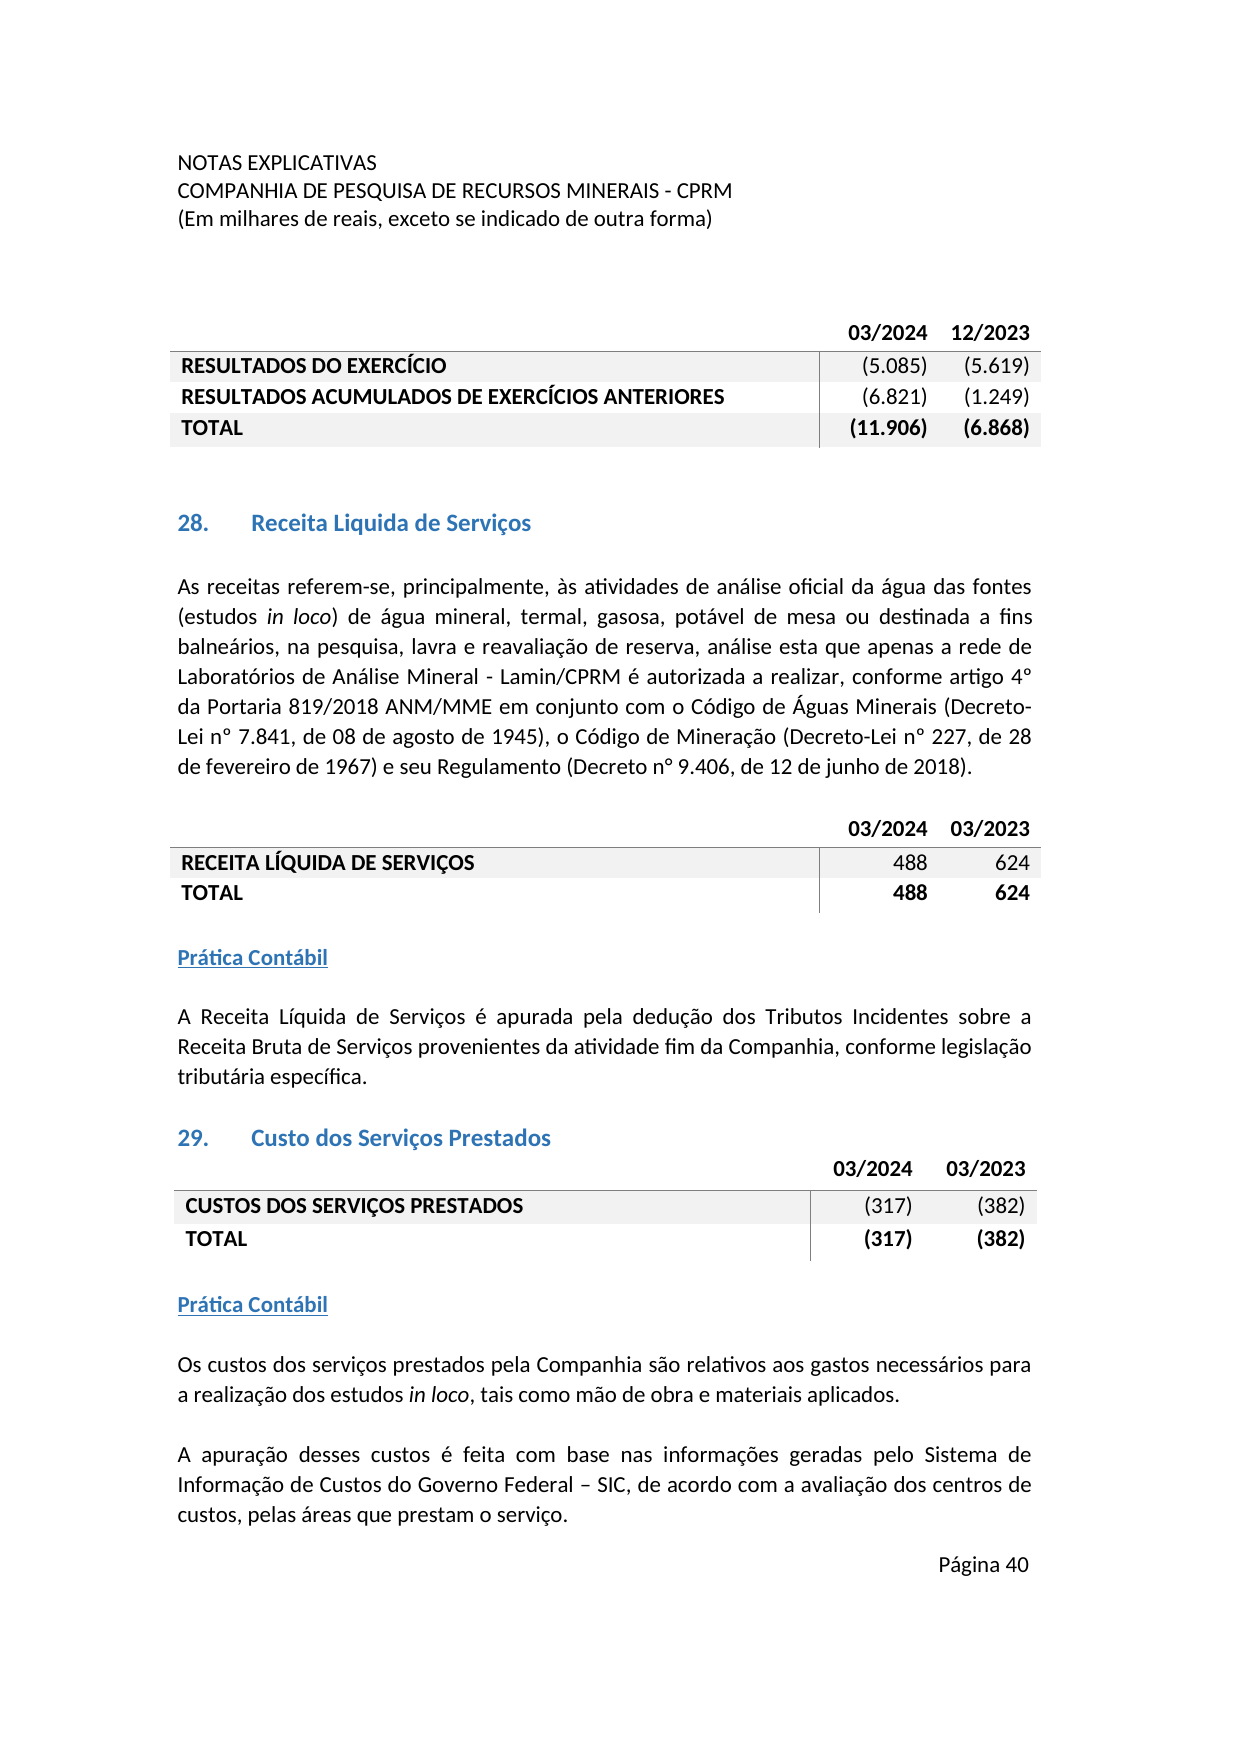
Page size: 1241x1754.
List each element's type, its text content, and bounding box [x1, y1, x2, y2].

table_cell (382) [924, 1224, 1037, 1261]
table_header 12/2023 [939, 318, 1041, 351]
table_header 03/2023 [924, 1155, 1037, 1190]
table_cell (6.868) [939, 413, 1041, 447]
table_cell (5.619) [939, 352, 1041, 382]
text A Receita Líquida de Serviços é apurada pela dedução dos Tributos Incidentes sobre a Receita Bruta de Serviços provenientes da atividade fim da Companhia, conforme legislação tributária específica. [177, 1002, 1034, 1090]
table_cell 488 [820, 878, 939, 913]
text Prática Contábil [177, 1291, 1034, 1319]
table_header 03/2023 [939, 814, 1041, 847]
table_header 03/2024 [820, 814, 939, 847]
table_cell Total [170, 413, 819, 447]
table_cell (1.249) [939, 382, 1041, 413]
table_header 03/2024 [820, 318, 939, 351]
text Os custos dos serviços prestados pela Companhia são relativos aos gastos necessários para a realização dos estudos in loco, tais como mão de obra e materiais aplicados. [177, 1350, 1034, 1408]
table_header [170, 814, 819, 847]
table_cell Receita líquida de serviços [170, 848, 819, 878]
list Receita Liquida de Serviços [177, 507, 1034, 538]
table_header [170, 318, 819, 351]
table_cell (317) [811, 1191, 924, 1224]
table_cell Total [174, 1224, 810, 1261]
table_cell Resultados acumulados de exercícios anteriores [170, 382, 819, 413]
table_cell 624 [939, 848, 1041, 878]
table_cell 624 [939, 878, 1041, 913]
table_header [174, 1155, 811, 1190]
list Custo dos Serviços Prestados [177, 1122, 1034, 1152]
table_header 03/2024 [811, 1155, 924, 1190]
table_cell (11.906) [820, 413, 939, 447]
table_cell Total [170, 878, 819, 913]
table_cell 488 [820, 848, 939, 878]
table_cell (317) [811, 1224, 924, 1261]
table_cell (382) [924, 1191, 1037, 1224]
table_cell Custos dos serviços prestados [174, 1191, 810, 1224]
text Prática Contábil [177, 943, 1034, 971]
text As receitas referem-se, principalmente, às atividades de análise oficial da água das fontes (estudos in loco) de água mineral, termal, gasosa, potável de mesa ou destinada a fins balneários, na pesquisa, lavra e reavaliação de reserva, análise esta que apenas a rede de Laboratórios de Análise Mineral - Lamin/CPRM é autorizada a realizar, conforme artigo 4º da Portaria 819/2018 ANM/MME em conjunto com o Código de Águas Minerais (Decreto-Lei nº 7.841, de 08 de agosto de 1945), o Código de Mineração (Decreto-Lei nº 227, de 28 de fevereiro de 1967) e seu Regulamento (Decreto n° 9.406, de 12 de junho de 2018). [177, 572, 1034, 780]
table_cell (6.821) [820, 382, 939, 413]
text A apuração desses custos é feita com base nas informações geradas pelo Sistema de Informação de Custos do Governo Federal – SIC, de acordo com a avaliação dos centros de custos, pelas áreas que prestam o serviço. [177, 1440, 1034, 1528]
table_cell (5.085) [820, 352, 939, 382]
table_cell Resultados do exercício [170, 352, 819, 382]
